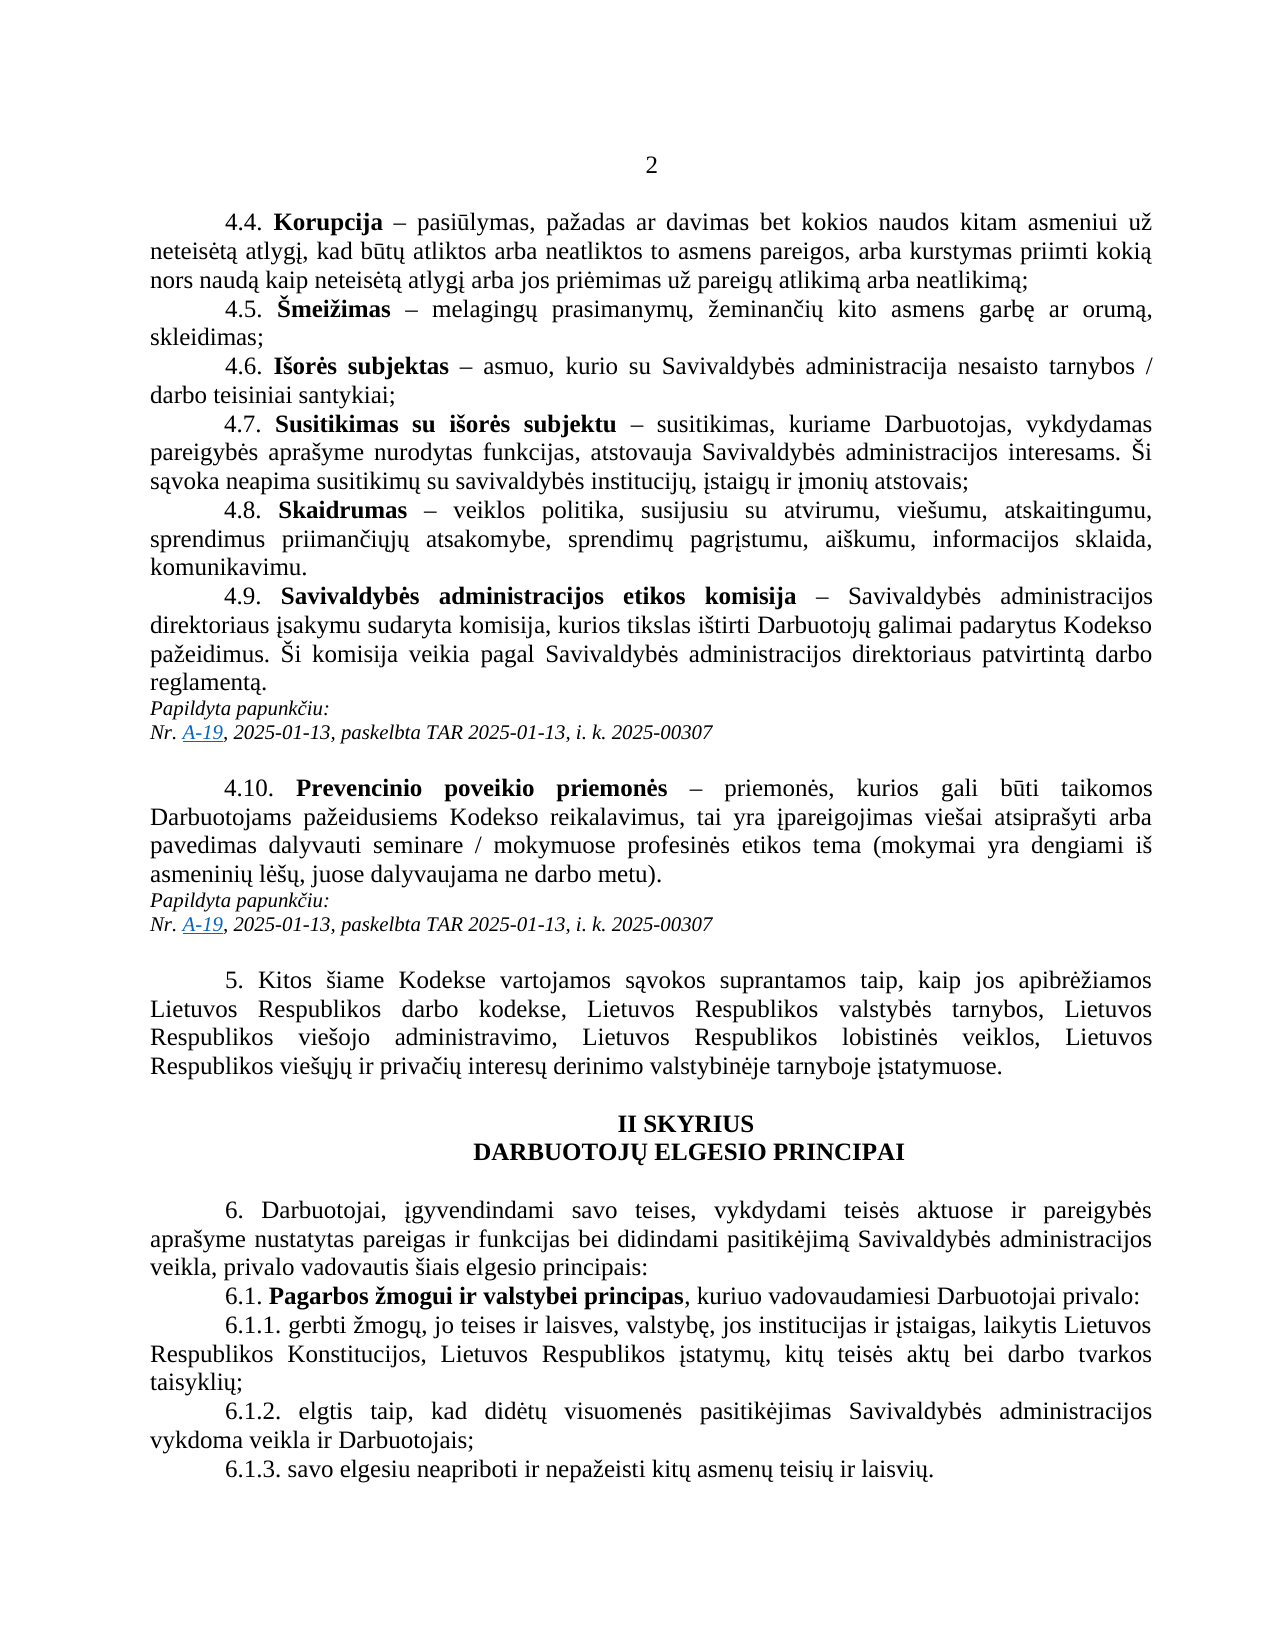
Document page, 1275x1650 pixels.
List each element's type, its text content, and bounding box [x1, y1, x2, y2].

text DARBUOTOJŲ ELGESIO PRINCIPAI [150, 1137, 1153, 1166]
text 4.9. Savivaldybės administracijos etikos komisija – Savivaldybės administracijos direktoriaus įsakymu sudaryta komisija, kurios tikslas ištirti Darbuotojų galimai padarytus Kodekso pažeidimus. Ši komisija veikia pagal Savivaldybės administracijos direktoriaus patvirtintą darbo reglamentą. [150, 581, 1153, 696]
text Papildyta papunkčiu: [150, 888, 1153, 912]
text 4.8. Skaidrumas – veiklos politika, susijusiu su atvirumu, viešumu, atskaitingumu, sprendimus priimančiųjų atsakomybe, sprendimų pagrįstumu, aiškumu, informacijos sklaida, komunikavimu. [150, 495, 1153, 581]
text 5. Kitos šiame Kodekse vartojamos sąvokos suprantamos taip, kaip jos apibrėžiamos Lietuvos Respublikos darbo kodekse, Lietuvos Respublikos valstybės tarnybos, Lietuvos Respublikos viešojo administravimo, Lietuvos Respublikos lobistinės veiklos, Lietuvos Respublikos viešųjų ir privačių interesų derinimo valstybinėje tarnyboje įstatymuose. [150, 965, 1153, 1080]
text II SKYRIUS [150, 1109, 1153, 1137]
text 4.5. Šmeižimas – melagingų prasimanymų, žeminančių kito asmens garbę ar orumą, skleidimas; [150, 294, 1153, 351]
text 4.10. Prevencinio poveikio priemonės – priemonės, kurios gali būti taikomos Darbuotojams pažeidusiems Kodekso reikalavimus, tai yra įpareigojimas viešai atsiprašyti arba pavedimas dalyvauti seminare / mokymuose profesinės etikos tema (mokymai yra dengiami iš asmeninių lėšų, juose dalyvaujama ne darbo metu). [150, 773, 1153, 888]
text 4.6. Išorės subjektas – asmuo, kurio su Savivaldybės administracija nesaisto tarnybos / darbo teisiniai santykiai; [150, 351, 1153, 409]
text Nr. A-19, 2025-01-13, paskelbta TAR 2025-01-13, i. k. 2025-00307 [150, 720, 1153, 744]
text Nr. A-19, 2025-01-13, paskelbta TAR 2025-01-13, i. k. 2025-00307 [150, 912, 1153, 936]
text 4.4. Korupcija – pasiūlymas, pažadas ar davimas bet kokios naudos kitam asmeniui už neteisėtą atlygį, kad būtų atliktos arba neatliktos to asmens pareigos, arba kurstymas priimti kokią nors naudą kaip neteisėtą atlygį arba jos priėmimas už pareigų atlikimą arba neatlikimą; [150, 207, 1153, 294]
text 4.7. Susitikimas su išorės subjektu – susitikimas, kuriame Darbuotojas, vykdydamas pareigybės aprašyme nurodytas funkcijas, atstovauja Savivaldybės administracijos interesams. Ši sąvoka neapima susitikimų su savivaldybės institucijų, įstaigų ir įmonių atstovais; [150, 409, 1153, 495]
text 6.1.3. savo elgesiu neapriboti ir nepažeisti kitų asmenų teisių ir laisvių. [150, 1454, 1153, 1482]
text 6.1. Pagarbos žmogui ir valstybei principas, kuriuo vadovaudamiesi Darbuotojai privalo: [150, 1281, 1153, 1310]
text 6. Darbuotojai, įgyvendindami savo teises, vykdydami teisės aktuose ir pareigybės aprašyme nustatytas pareigas ir funkcijas bei didindami pasitikėjimą Savivaldybės administracijos veikla, privalo vadovautis šiais elgesio principais: [150, 1195, 1153, 1281]
text 6.1.1. gerbti žmogų, jo teises ir laisves, valstybę, jos institucijas ir įstaigas, laikytis Lietuvos Respublikos Konstitucijos, Lietuvos Respublikos įstatymų, kitų teisės aktų bei darbo tvarkos taisyklių; [150, 1310, 1153, 1396]
text 6.1.2. elgtis taip, kad didėtų visuomenės pasitikėjimas Savivaldybės administracijos vykdoma veikla ir Darbuotojais; [150, 1396, 1153, 1454]
text Papildyta papunkčiu: [150, 696, 1153, 720]
